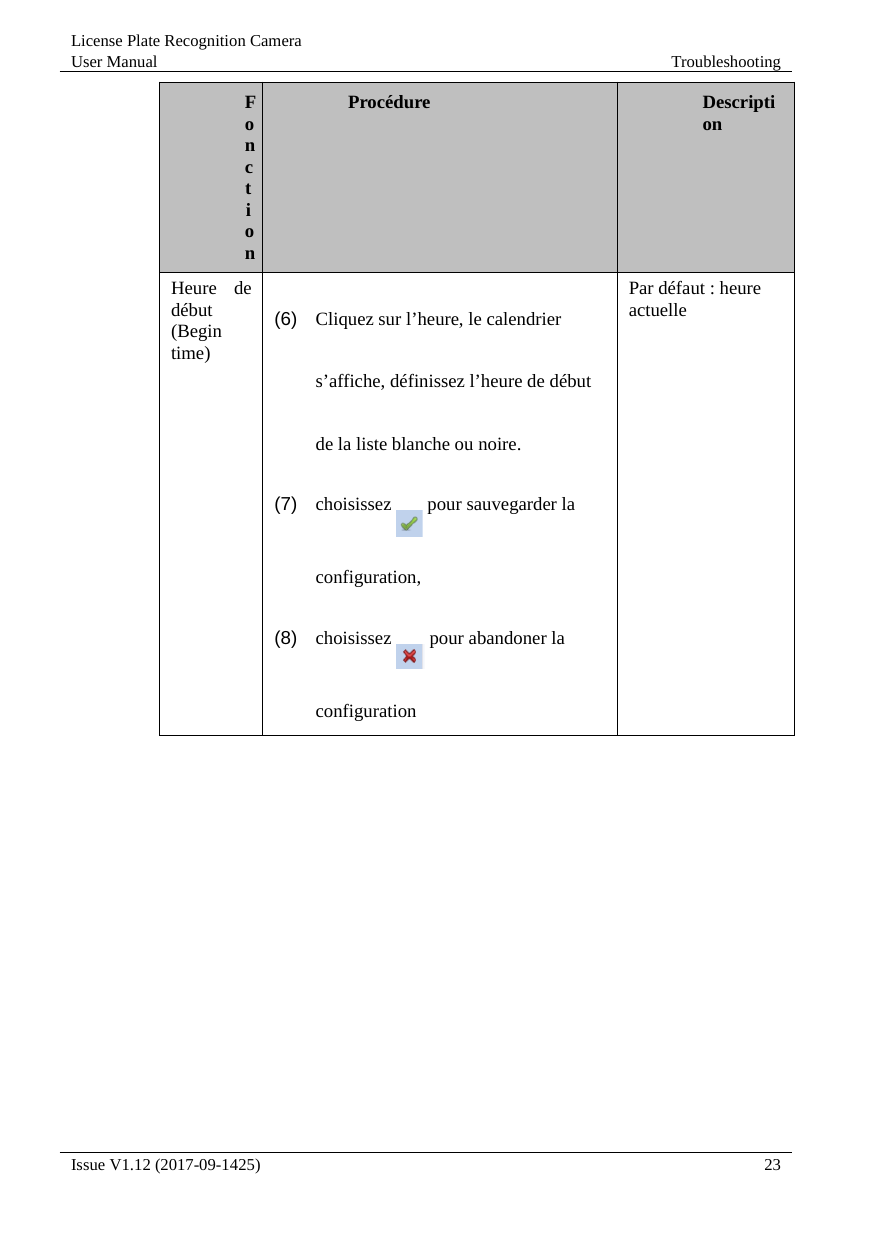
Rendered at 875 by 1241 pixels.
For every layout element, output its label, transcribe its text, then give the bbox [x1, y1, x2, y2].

table_cell Cliquez sur l’heure, le calendrier s’affiche, définissez l’heure de début de la liste blanche ou noire. choisissez pour sauvegarder la configuration, choisissez pour abandoner la configuration [263, 273, 617, 735]
table_header Fonction [160, 83, 262, 272]
table_header Procédure [263, 83, 617, 272]
table_cell Heure de début (Begin time) [160, 273, 262, 735]
table_header Description [618, 83, 794, 272]
table_cell Par défaut : heure actuelle [618, 273, 794, 735]
